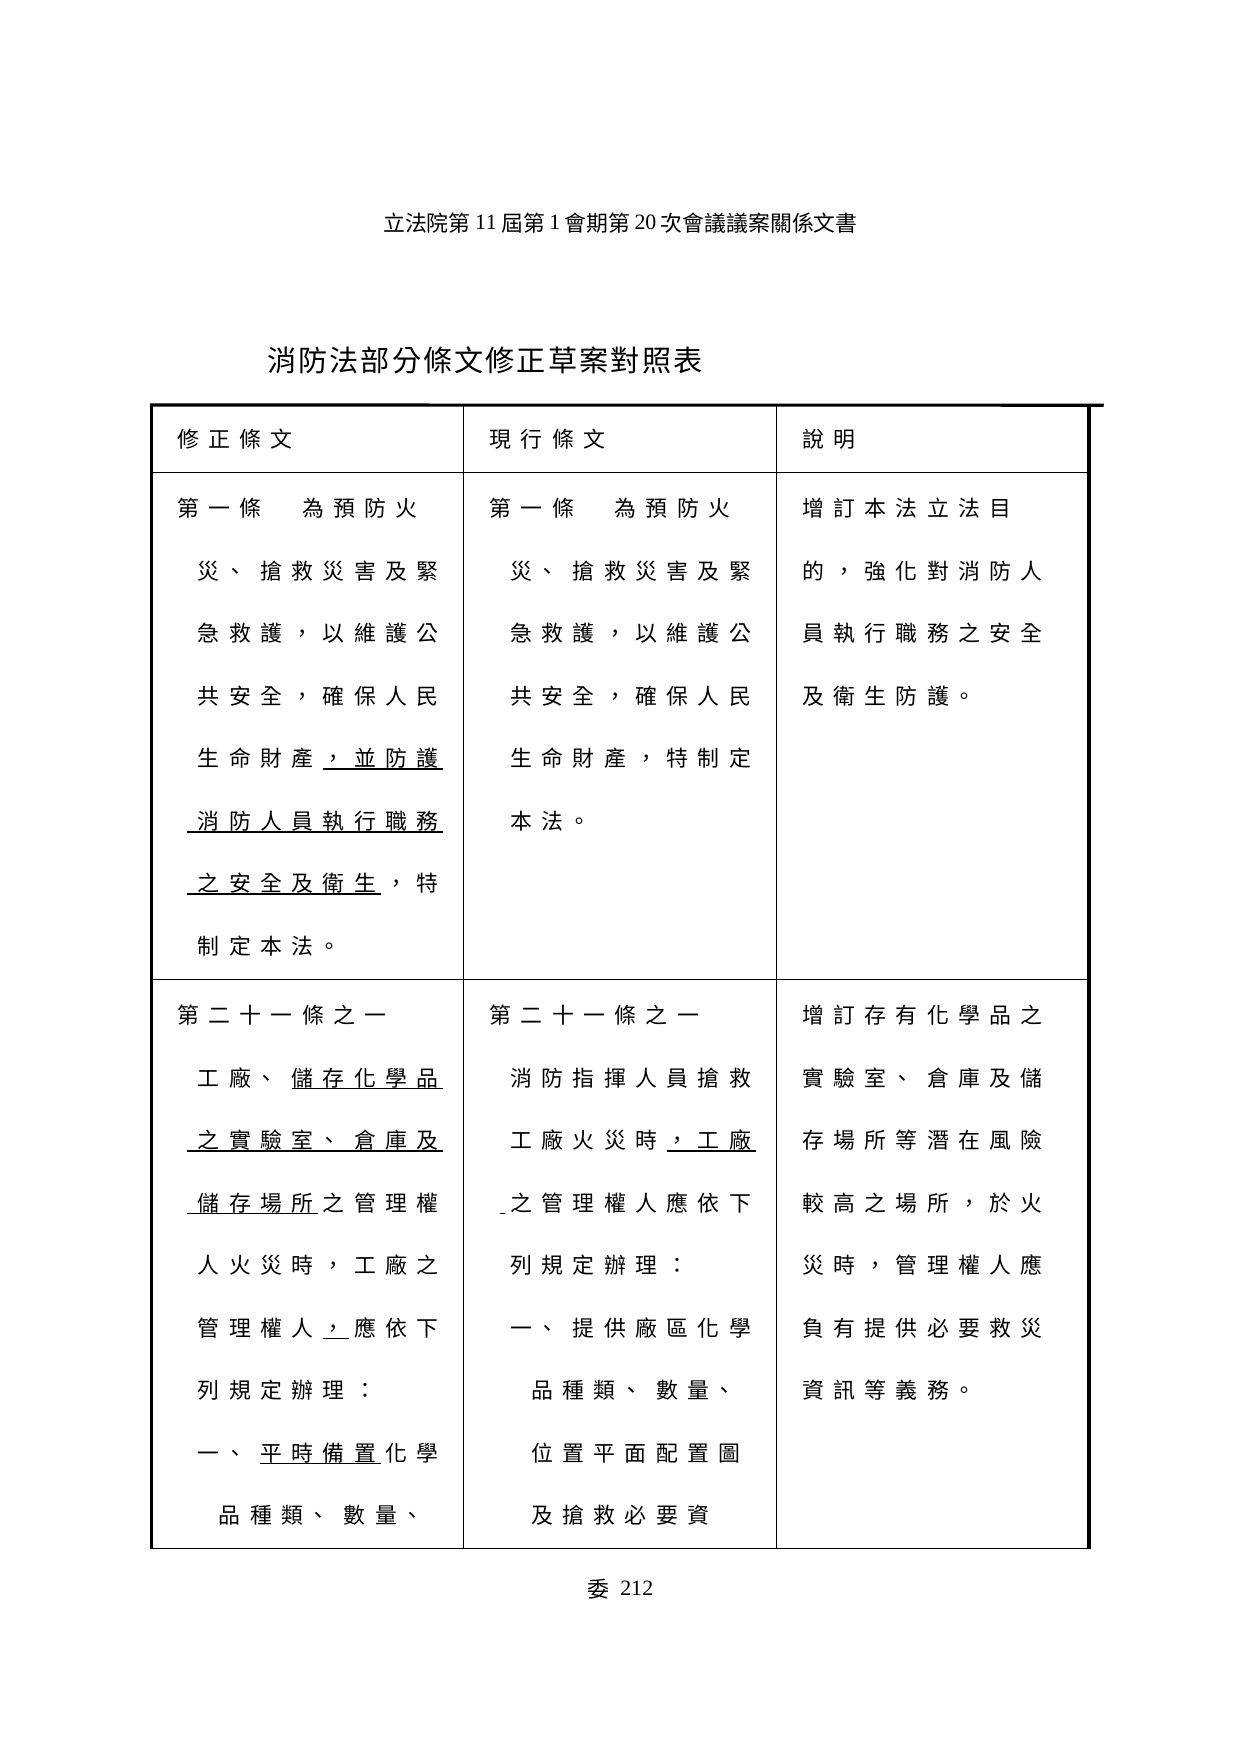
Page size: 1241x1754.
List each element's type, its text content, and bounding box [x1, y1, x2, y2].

table_cell 第一條 為預防火災、搶救災害及緊急救護，以維護公共安全，確保人民生命財產，特制定本法。 [464, 473, 776, 979]
table_cell 第二十一條之一 消防指揮人員搶救工廠火災時，工廠之管理權人應依下列規定辦理： 一、提供廠區化學品種類、數量、位置平面配置圖及搶救必要資 [464, 980, 776, 1548]
table_cell 第二十一條之一 工廠、儲存化學品之實驗室、倉庫及儲存場所之管理權人火災時，工廠之管理權人，應依下列規定辦理： 一、平時備置化學品種類、數量、 [153, 980, 463, 1548]
table_cell 增訂本法立法目的，強化對消防人員執行職務之安全及衛生防護。 [777, 473, 1087, 979]
table_header 消防法部分條文修正草案對照表 [151, 313, 1089, 403]
table_cell 說明 [777, 407, 1087, 472]
table_cell 現行條文 [464, 407, 776, 472]
table_cell 修正條文 [153, 407, 463, 472]
table_cell 增訂存有化學品之實驗室、倉庫及儲存場所等潛在風險較高之場所，於火災時，管理權人應負有提供必要救災資訊等義務。 [777, 980, 1087, 1548]
table_cell 第一條 為預防火災、搶救災害及緊急救護，以維護公共安全，確保人民生命財產，並防護消防人員執行職務之安全及衛生，特制定本法。 [153, 473, 463, 979]
